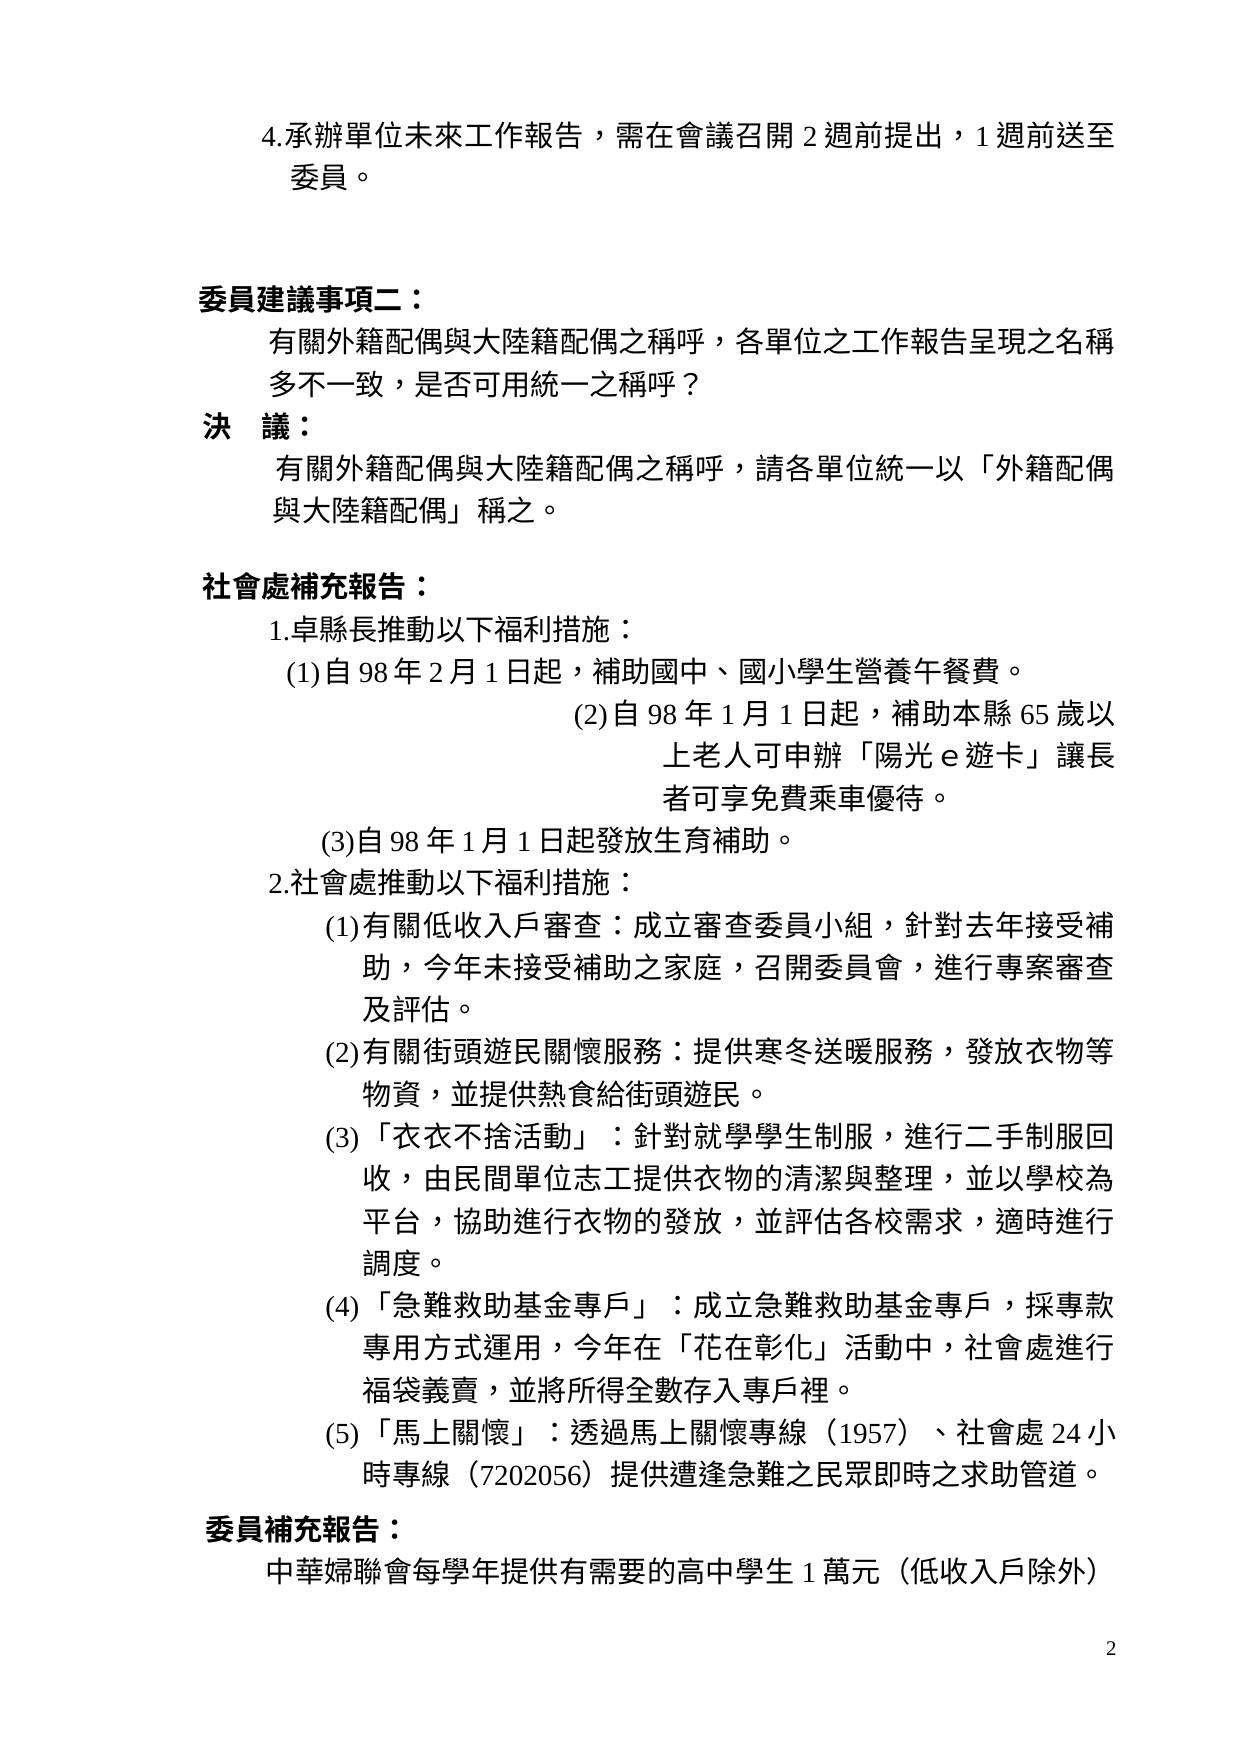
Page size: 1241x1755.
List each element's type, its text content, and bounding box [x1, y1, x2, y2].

text 2.社會處推動以下福利措施： [268, 860, 1116, 902]
list 有關街頭遊民關懷服務：提供寒冬送暖服務，發放衣物等物資，並提供熱食給街頭遊民。 [325, 1029, 1116, 1113]
text (3)自98 年1月1日起發放生育補助。 [118, 817, 1116, 860]
text 有關外籍配偶與大陸籍配偶之稱呼，請各單位統一以「外籍配偶與大陸籍配偶」稱之。 [273, 446, 1116, 530]
text 4.承辦單位未來工作報告，需在會議召開2週前提出，1週前送至委員。 [261, 112, 1116, 197]
text 委員建議事項二： [168, 276, 1116, 319]
text 1.卓縣長推動以下福利措施： [268, 606, 1116, 648]
list 有關低收入戶審查：成立審查委員小組，針對去年接受補助，今年未接受補助之家庭，召開委員會，進行專案審查及評估。 [325, 902, 1116, 1029]
text 決 議： [118, 403, 1116, 446]
list 自98年1月1日起，補助本縣65歲以上老人可申辦「陽光ｅ遊卡」讓長者可享免費乘車優待。 [574, 691, 1116, 817]
list 「衣衣不捨活動」：針對就學學生制服，進行二手制服回收，由民間單位志工提供衣物的清潔與整理，並以學校為平台，協助進行衣物的發放，並評估各校需求，適時進行調度。 [325, 1113, 1116, 1283]
list 「馬上關懷」：透過馬上關懷專線（1957）、社會處24小時專線（7202056）提供遭逢急難之民眾即時之求助管道。 [325, 1409, 1116, 1494]
text 中華婦聯會每學年提供有需要的高中學生1萬元（低收入戶除外） [265, 1549, 1116, 1591]
list 自98年2月1日起，補助國中、國小學生營養午餐費。 [286, 648, 1116, 691]
text 社會處補充報告： [168, 564, 1116, 606]
text 有關外籍配偶與大陸籍配偶之稱呼，各單位之工作報告呈現之名稱多不一致，是否可用統一之稱呼？ [268, 319, 1116, 403]
text 委員補充報告： [168, 1507, 1116, 1549]
list 「急難救助基金專戶」：成立急難救助基金專戶，採專款專用方式運用，今年在「花在彰化」活動中，社會處進行福袋義賣，並將所得全數存入專戶裡。 [325, 1283, 1116, 1409]
